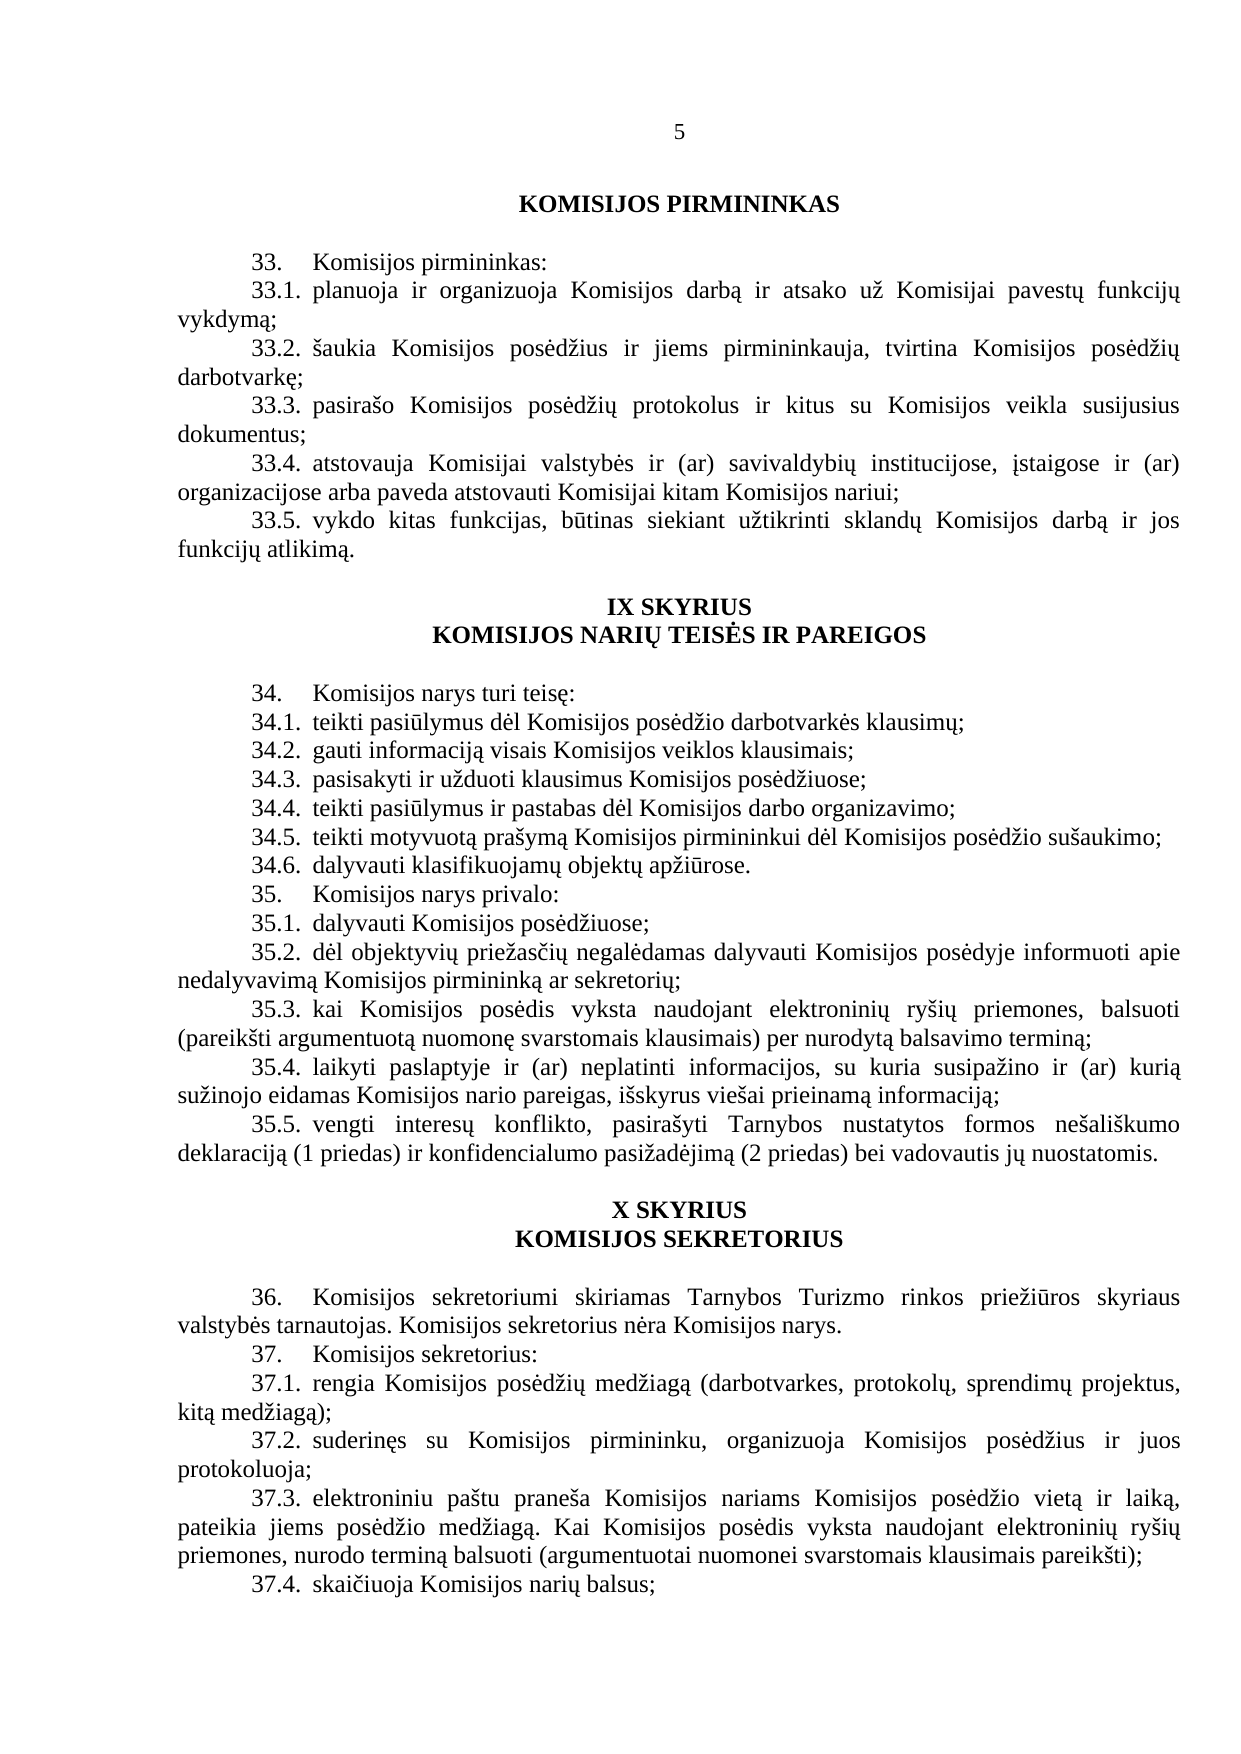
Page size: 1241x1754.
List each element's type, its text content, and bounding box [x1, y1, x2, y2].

text 37.4. skaičiuoja Komisijos narių balsus; [177, 1569, 1181, 1598]
text 35.3. kai Komisijos posėdis vyksta naudojant elektroninių ryšių priemones, balsuoti (pareikšti argumentuotą nuomonę svarstomais klausimais) per nurodytą balsavimo terminą; [177, 994, 1181, 1052]
text Komisijos NARIų TEISĖS IR PAREIGOS [177, 621, 1181, 649]
text 33.2. šaukia Komisijos posėdžius ir jiems pirmininkauja, tvirtina Komisijos posėdžių darbotvarkę; [177, 333, 1181, 391]
text IX SKYRIUS [177, 592, 1181, 621]
text 35.5. vengti interesų konflikto, pasirašyti Tarnybos nustatytos formos nešališkumo deklaraciją (1 priedas) ir konfidencialumo pasižadėjimą (2 priedas) bei vadovautis jų nuostatomis. [177, 1109, 1181, 1167]
text 34.2. gauti informaciją visais Komisijos veiklos klausimais; [177, 736, 1181, 764]
text 33. Komisijos pirmininkas: [177, 247, 1181, 276]
text 37.2. suderinęs su Komisijos pirmininku, organizuoja Komisijos posėdžius ir juos protokoluoja; [177, 1426, 1181, 1483]
text Komisijos PIRMININKAS [177, 189, 1181, 218]
text KOMISIJOS SEKRETORIUS [177, 1224, 1181, 1253]
text 34. Komisijos narys turi teisę: [177, 678, 1181, 707]
text 37. Komisijos sekretorius: [177, 1339, 1181, 1368]
text 34.3. pasisakyti ir užduoti klausimus Komisijos posėdžiuose; [177, 764, 1181, 793]
text 37.3. elektroniniu paštu praneša Komisijos nariams Komisijos posėdžio vietą ir laiką, pateikia jiems posėdžio medžiagą. Kai Komisijos posėdis vyksta naudojant elektroninių ryšių priemones, nurodo terminą balsuoti (argumentuotai nuomonei svarstomais klausimais pareikšti); [177, 1483, 1181, 1569]
text 33.4. atstovauja Komisijai valstybės ir (ar) savivaldybių institucijose, įstaigose ir (ar) organizacijose arba paveda atstovauti Komisijai kitam Komisijos nariui; [177, 448, 1181, 506]
text 33.1. planuoja ir organizuoja Komisijos darbą ir atsako už Komisijai pavestų funkcijų vykdymą; [177, 276, 1181, 333]
text 35.4. laikyti paslaptyje ir (ar) neplatinti informacijos, su kuria susipažino ir (ar) kurią sužinojo eidamas Komisijos nario pareigas, išskyrus viešai prieinamą informaciją; [177, 1052, 1181, 1109]
text X SKYRIUS [177, 1196, 1181, 1224]
text 33.5. vykdo kitas funkcijas, būtinas siekiant užtikrinti sklandų Komisijos darbą ir jos funkcijų atlikimą. [177, 506, 1181, 563]
text 34.5. teikti motyvuotą prašymą Komisijos pirmininkui dėl Komisijos posėdžio sušaukimo; [177, 822, 1181, 851]
text 35.2. dėl objektyvių priežasčių negalėdamas dalyvauti Komisijos posėdyje informuoti apie nedalyvavimą Komisijos pirmininką ar sekretorių; [177, 937, 1181, 994]
text 34.6. dalyvauti klasifikuojamų objektų apžiūrose. [177, 851, 1181, 879]
text 34.4. teikti pasiūlymus ir pastabas dėl Komisijos darbo organizavimo; [177, 793, 1181, 822]
text 35. Komisijos narys privalo: [177, 879, 1181, 908]
text 33.3. pasirašo Komisijos posėdžių protokolus ir kitus su Komisijos veikla susijusius dokumentus; [177, 391, 1181, 448]
text 35.1. dalyvauti Komisijos posėdžiuose; [177, 908, 1181, 937]
text 36. Komisijos sekretoriumi skiriamas Tarnybos Turizmo rinkos priežiūros skyriaus valstybės tarnautojas. Komisijos sekretorius nėra Komisijos narys. [177, 1282, 1181, 1339]
text 34.1. teikti pasiūlymus dėl Komisijos posėdžio darbotvarkės klausimų; [177, 707, 1181, 736]
text 37.1. rengia Komisijos posėdžių medžiagą (darbotvarkes, protokolų, sprendimų projektus, kitą medžiagą); [177, 1368, 1181, 1426]
